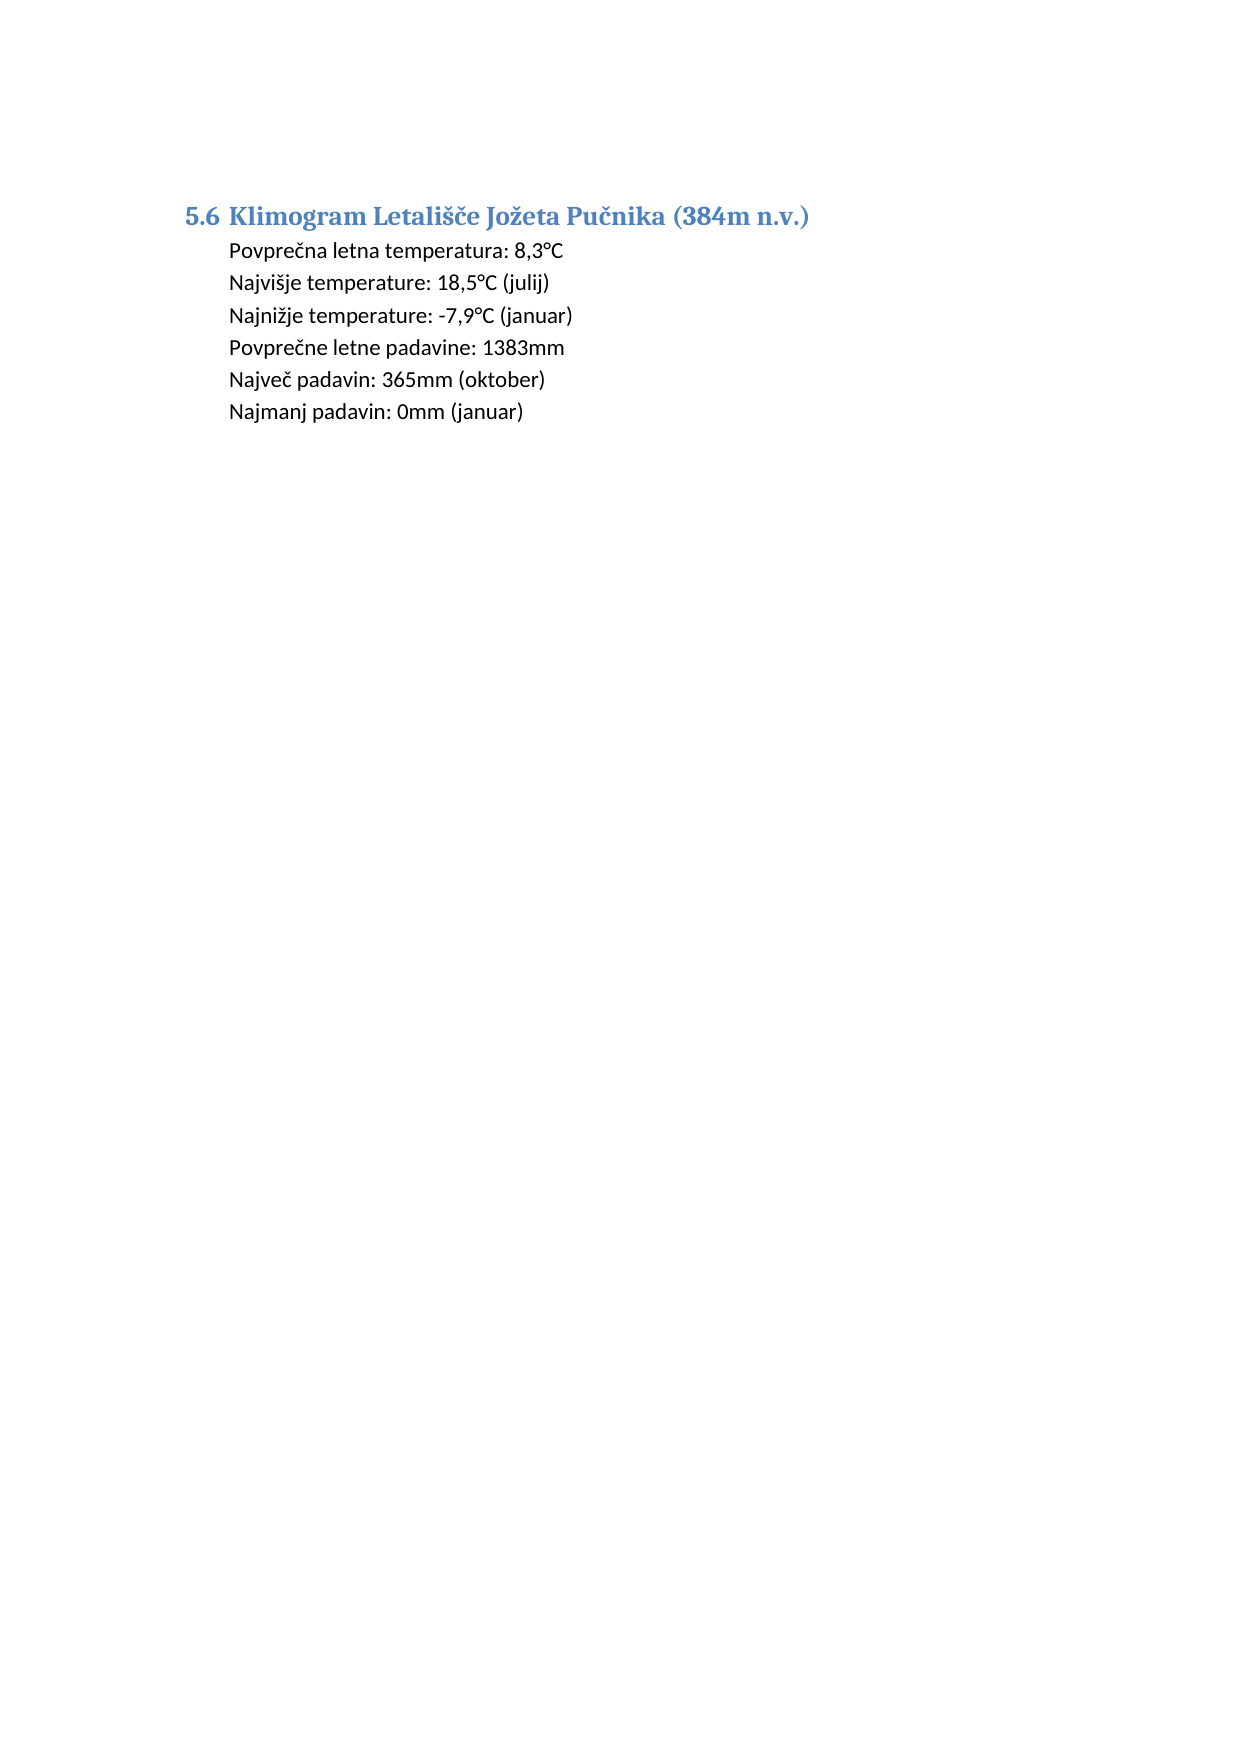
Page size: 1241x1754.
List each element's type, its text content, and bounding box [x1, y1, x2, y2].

subtitle Klimogram Letališče Jožeta Pučnika (384m n.v.) [185, 201, 1093, 232]
list Največ padavin: 365mm (oktober) [229, 365, 1093, 393]
list Povprečna letna temperatura: 8,3°C [229, 236, 1093, 264]
list Povprečne letne padavine: 1383mm [229, 333, 1093, 361]
list Najnižje temperature: -7,9°C (januar) [229, 301, 1093, 329]
list Najmanj padavin: 0mm (januar) [229, 397, 1122, 425]
list Najvišje temperature: 18,5°C (julij) [229, 268, 1093, 297]
